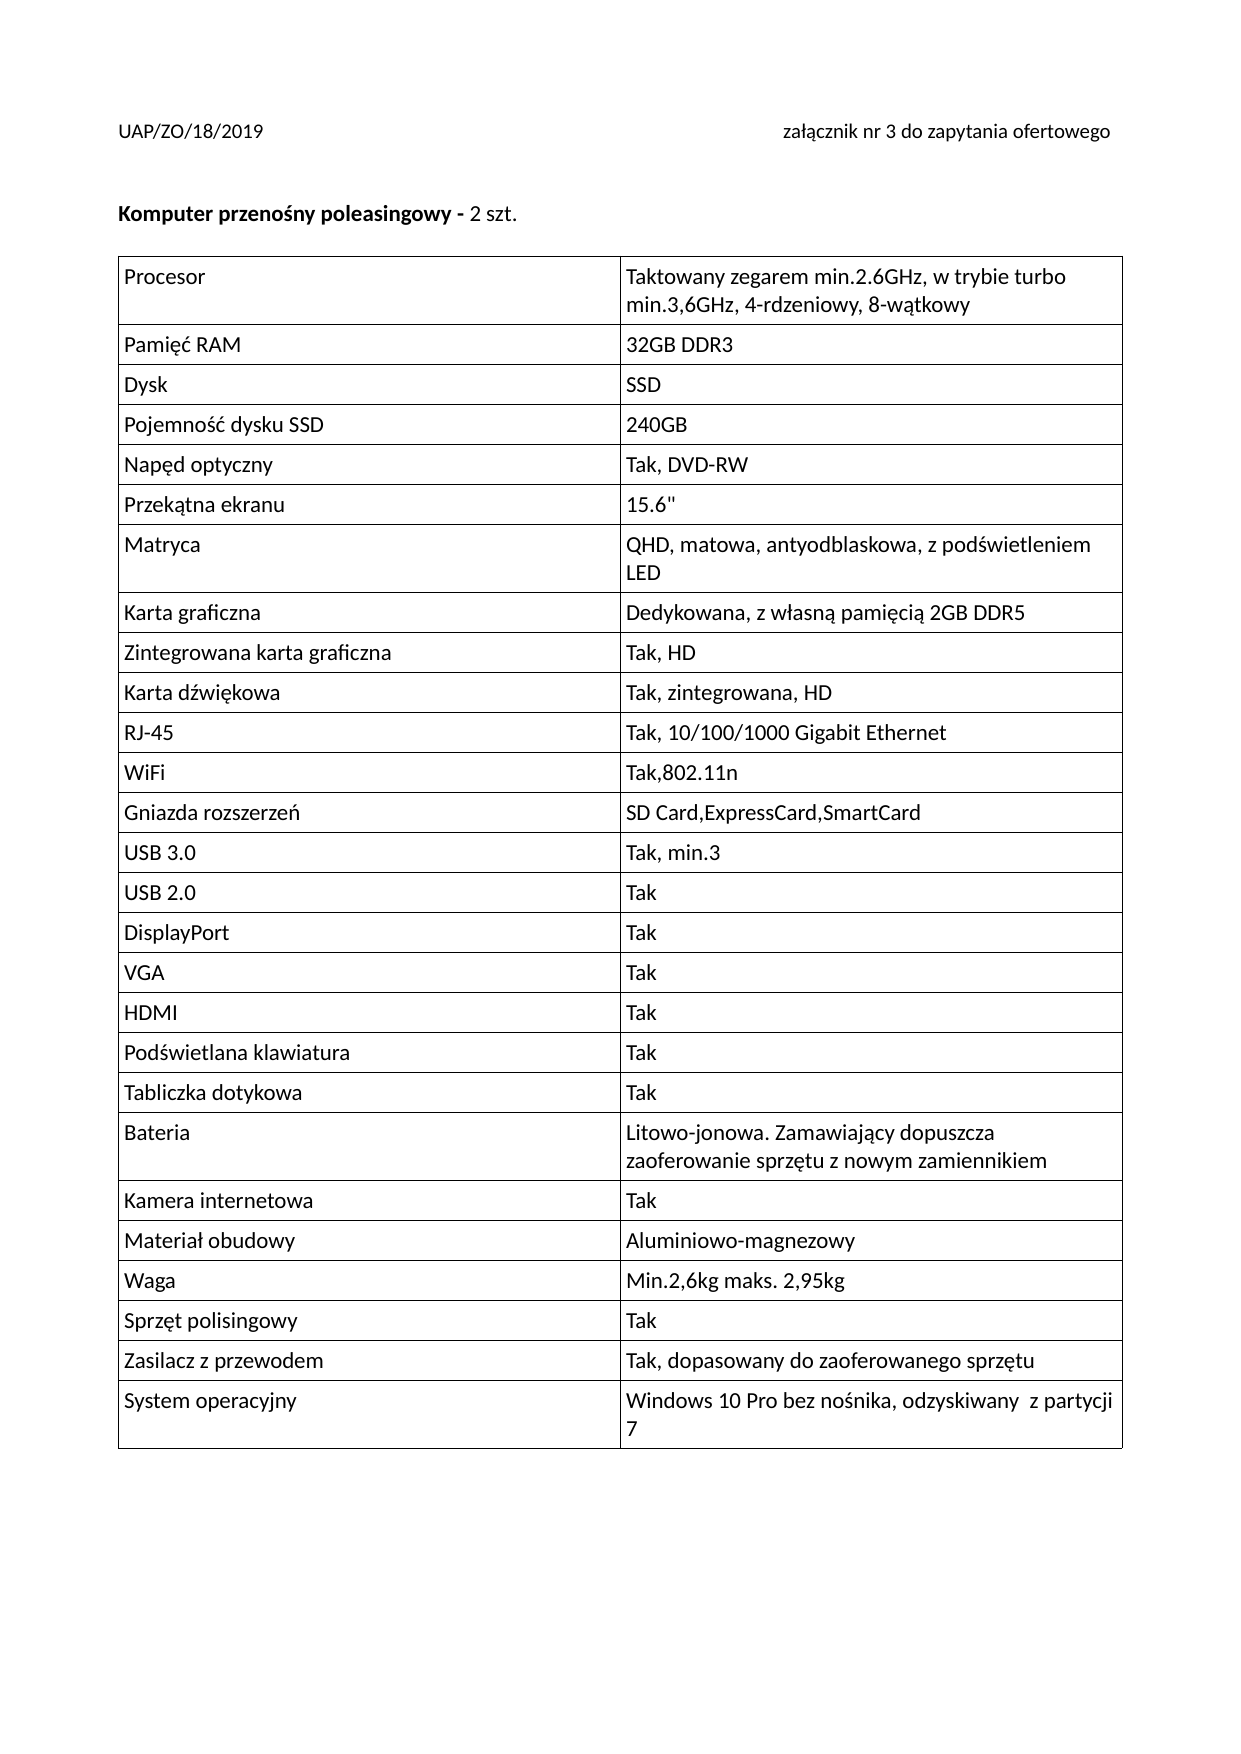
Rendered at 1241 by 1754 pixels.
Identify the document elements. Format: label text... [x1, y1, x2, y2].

table_cell Tak [621, 1301, 1122, 1340]
table_cell Kamera internetowa [119, 1181, 620, 1220]
table_cell VGA [119, 953, 620, 992]
table_cell WiFi [119, 753, 620, 792]
table_cell Tak, DVD-RW [621, 445, 1122, 484]
table_cell Gniazda rozszerzeń [119, 793, 620, 832]
table_cell Dysk [119, 365, 620, 404]
table_cell DisplayPort [119, 913, 620, 952]
table_cell Karta dźwiękowa [119, 673, 620, 712]
table_cell QHD, matowa, antyodblaskowa, z podświetleniem LED [621, 525, 1122, 592]
text Komputer przenośny poleasingowy - 2 szt. [118, 199, 1122, 228]
table_cell SSD [621, 365, 1122, 404]
table_header Taktowany zegarem min.2.6GHz, w trybie turbo min.3,6GHz, 4-rdzeniowy, 8-wątkowy [621, 257, 1122, 324]
table_header Procesor [119, 257, 620, 324]
table_cell Matryca [119, 525, 620, 592]
table_cell USB 2.0 [119, 873, 620, 912]
table_cell Tak, zintegrowana, HD [621, 673, 1122, 712]
table_cell Pamięć RAM [119, 325, 620, 364]
table_cell Aluminiowo-magnezowy [621, 1221, 1122, 1260]
table_cell HDMI [119, 993, 620, 1032]
table_cell Tak, dopasowany do zaoferowanego sprzętu [621, 1341, 1122, 1380]
table_cell Podświetlana klawiatura [119, 1033, 620, 1072]
table_cell Bateria [119, 1113, 620, 1180]
table_cell 240GB [621, 405, 1122, 444]
table_cell Litowo-jonowa. Zamawiający dopuszcza zaoferowanie sprzętu z nowym zamiennikiem [621, 1113, 1122, 1180]
table_cell Materiał obudowy [119, 1221, 620, 1260]
table_cell 32GB DDR3 [621, 325, 1122, 364]
table_cell RJ-45 [119, 713, 620, 752]
table_cell Tak [621, 873, 1122, 912]
table_cell 15.6" [621, 485, 1122, 524]
table_cell Sprzęt polisingowy [119, 1301, 620, 1340]
table_cell Tak [621, 1033, 1122, 1072]
table_cell Tak [621, 1073, 1122, 1112]
table_cell Napęd optyczny [119, 445, 620, 484]
table_cell Windows 10 Pro bez nośnika, odzyskiwany z partycji 7 [621, 1381, 1122, 1448]
table_cell Tak [621, 913, 1122, 952]
table_cell Waga [119, 1261, 620, 1300]
table_cell Tak [621, 993, 1122, 1032]
table_cell Zasilacz z przewodem [119, 1341, 620, 1380]
table_cell Zintegrowana karta graficzna [119, 633, 620, 672]
table_cell Tabliczka dotykowa [119, 1073, 620, 1112]
table_cell Tak [621, 1181, 1122, 1220]
table_cell SD Card,ExpressCard,SmartCard [621, 793, 1122, 832]
table_cell Dedykowana, z własną pamięcią 2GB DDR5 [621, 593, 1122, 632]
table_cell Karta graficzna [119, 593, 620, 632]
table_cell Tak, HD [621, 633, 1122, 672]
table_cell Tak, min.3 [621, 833, 1122, 872]
table_cell Pojemność dysku SSD [119, 405, 620, 444]
text UAP/ZO/18/2019 załącznik nr 3 do zapytania ofertowego [118, 118, 1122, 143]
table_cell USB 3.0 [119, 833, 620, 872]
table_cell Tak, 10/100/1000 Gigabit Ethernet [621, 713, 1122, 752]
table_cell Przekątna ekranu [119, 485, 620, 524]
table_cell Min.2,6kg maks. 2,95kg [621, 1261, 1122, 1300]
table_cell Tak [621, 953, 1122, 992]
table_cell System operacyjny [119, 1381, 620, 1448]
table_cell Tak,802.11n [621, 753, 1122, 792]
